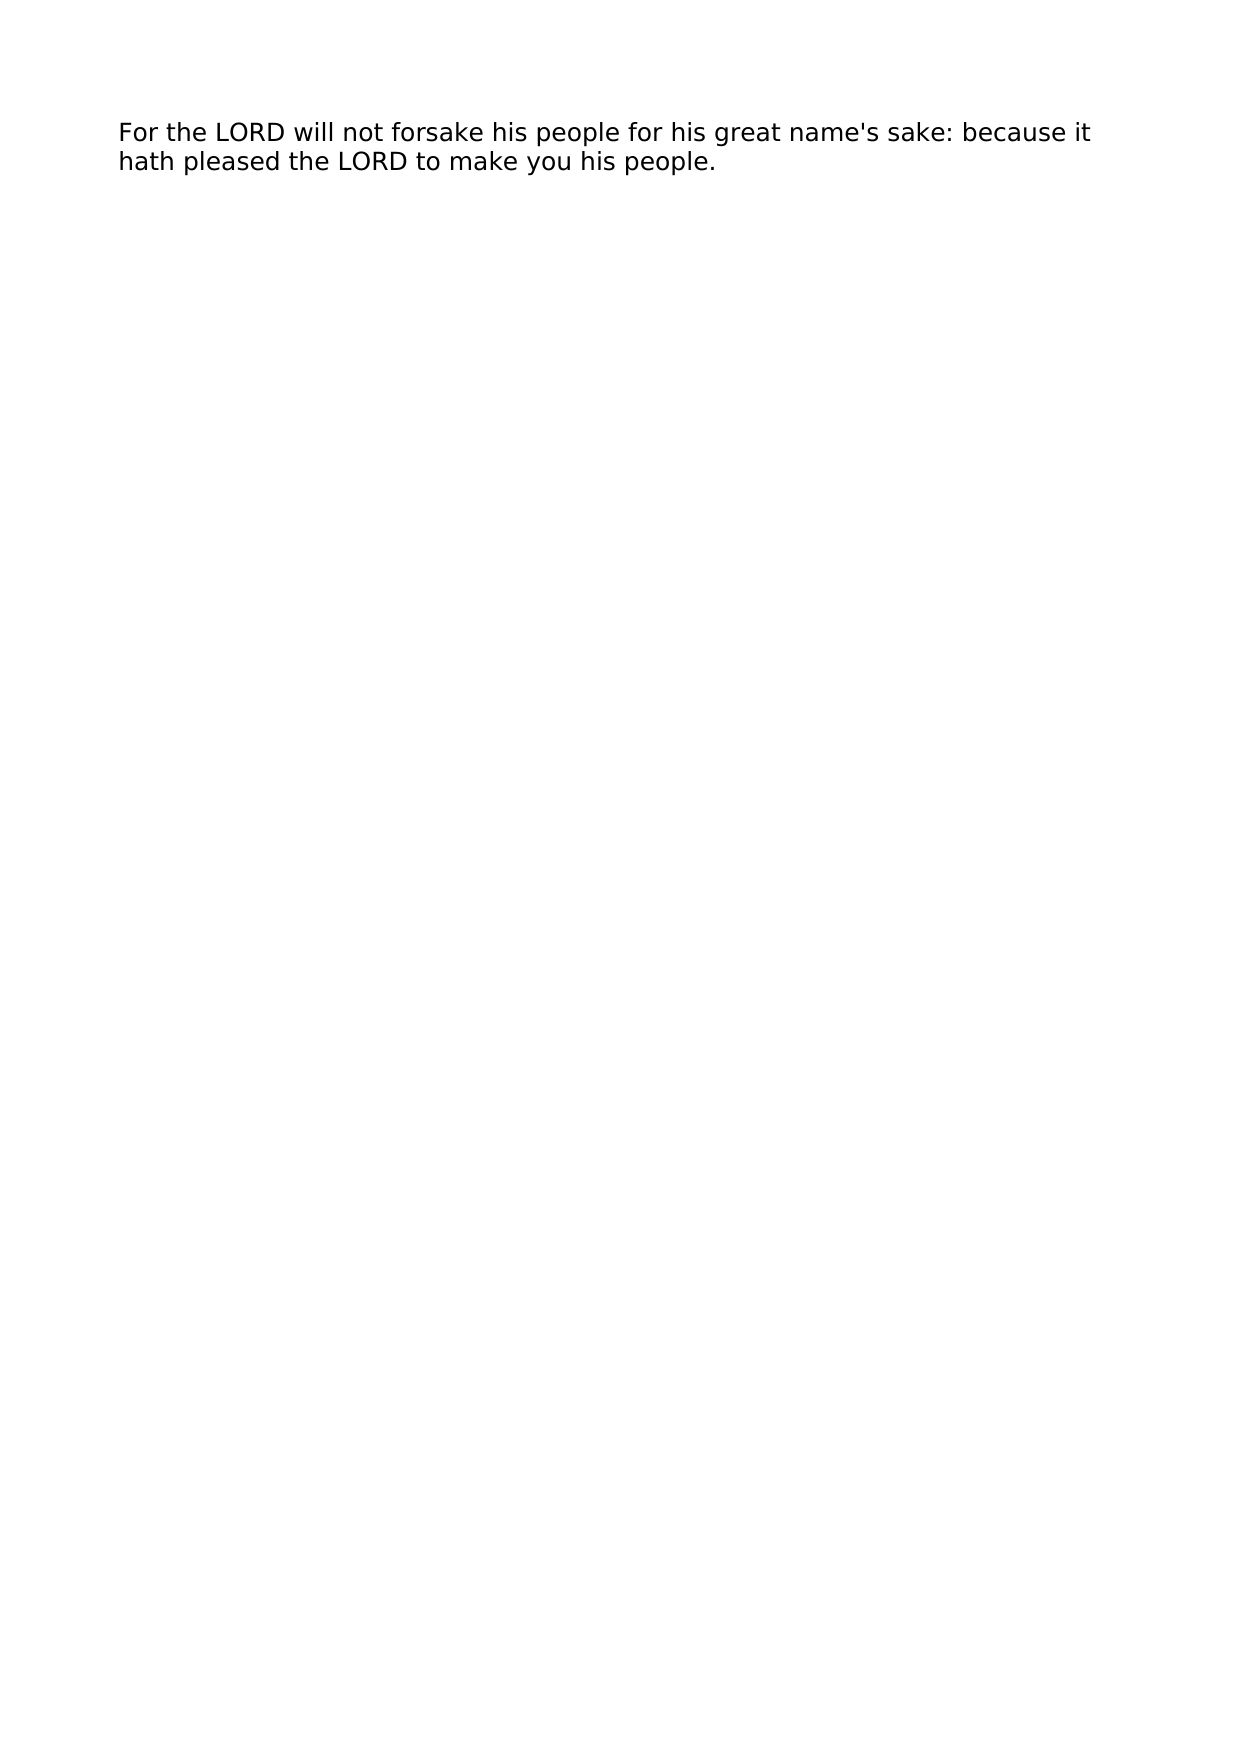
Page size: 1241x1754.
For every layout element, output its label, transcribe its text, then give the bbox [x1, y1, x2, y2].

text For the LORD will not forsake his people for his great name's sake: because it hath pleased the LORD to make you his people. [118, 118, 1122, 176]
